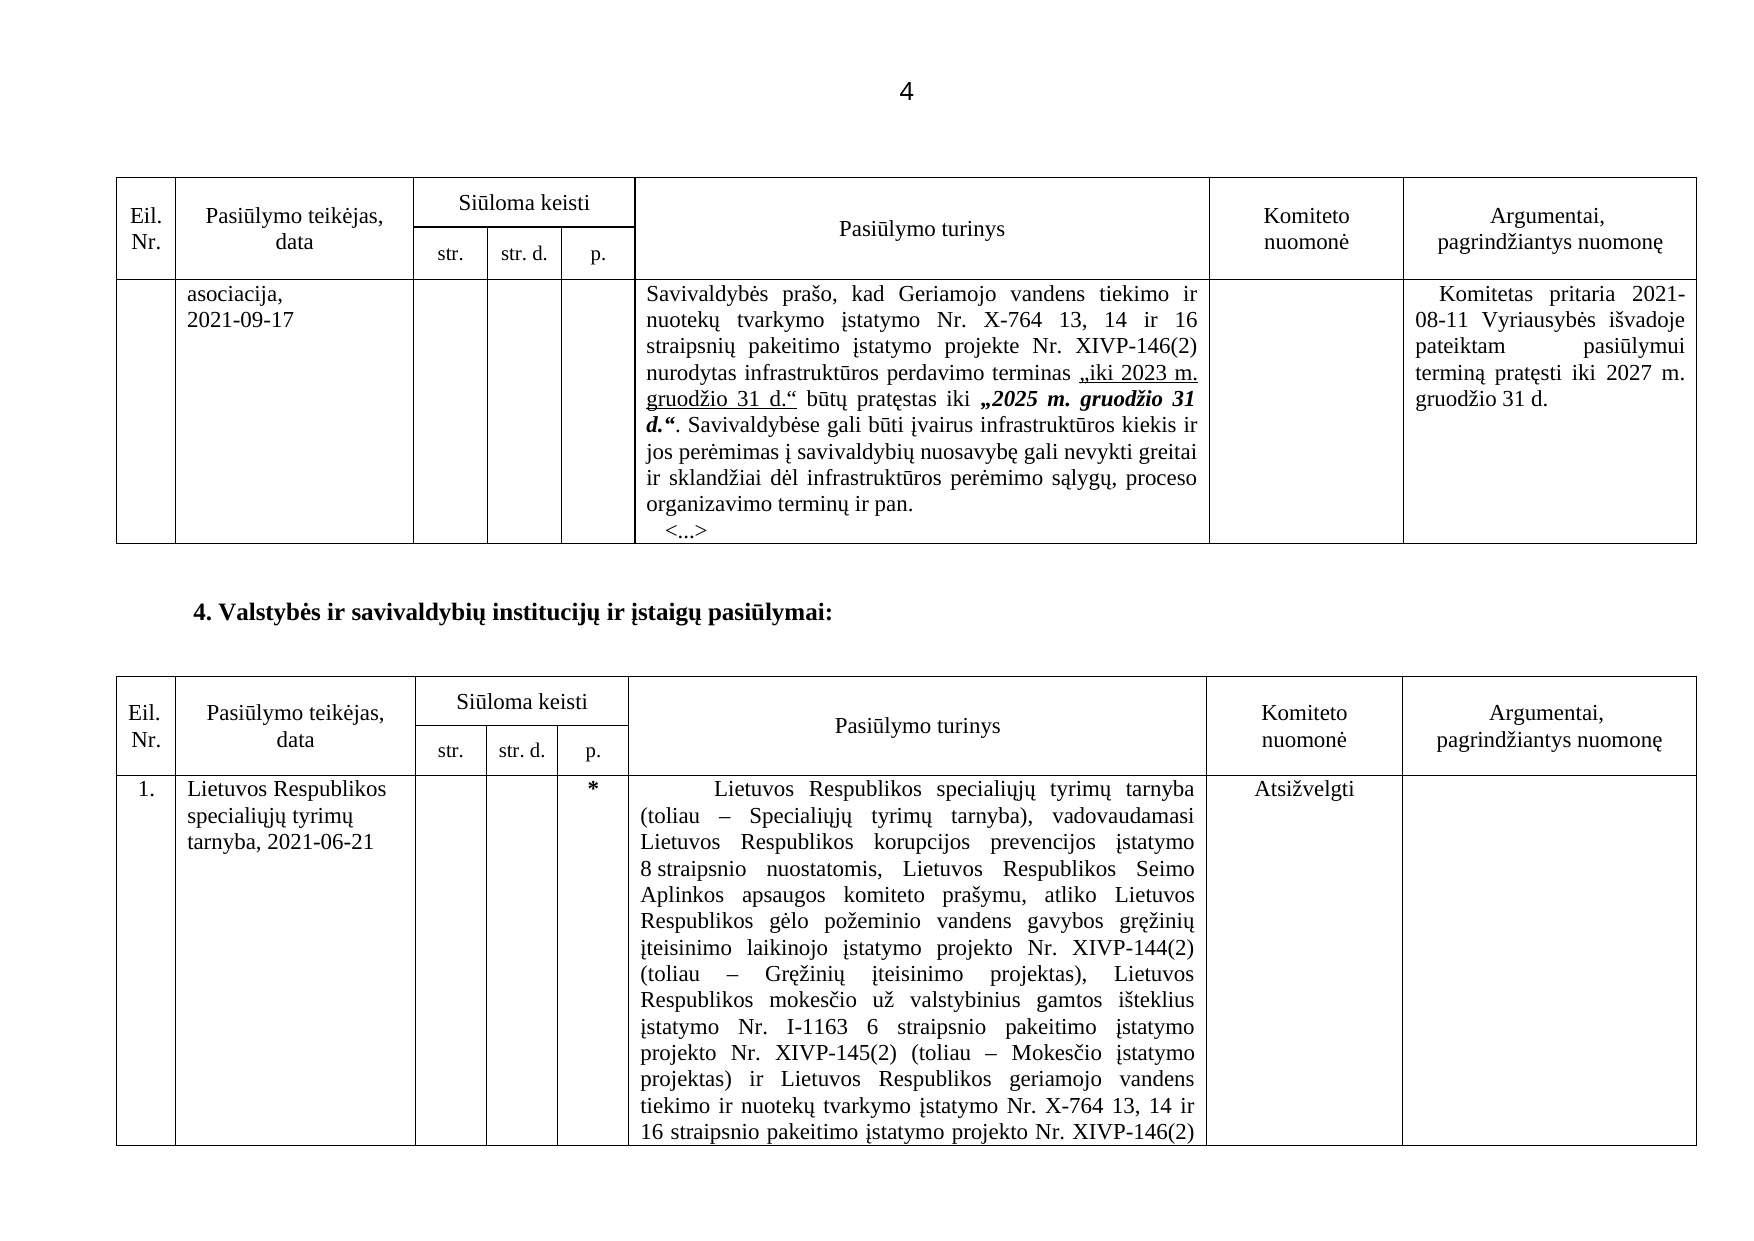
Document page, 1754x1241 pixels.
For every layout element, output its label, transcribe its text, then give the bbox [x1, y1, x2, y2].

table_cell 1. [117, 776, 175, 1144]
table_cell p. [558, 726, 628, 774]
table_cell str. d. [487, 726, 557, 774]
table_header Komiteto nuomonė [1207, 677, 1402, 774]
table_header Pasiūlymo turinys [636, 178, 1209, 279]
table_cell str. [414, 228, 487, 279]
table_header Argumentai, pagrindžiantys nuomonę [1403, 677, 1696, 774]
table_cell [488, 280, 561, 543]
table_cell [1210, 280, 1403, 543]
table_cell * [558, 776, 628, 1144]
table_cell p. [562, 228, 634, 279]
table_cell asociacija, 2021-09-17 [176, 280, 413, 543]
table_cell [487, 776, 557, 1144]
table_cell [562, 280, 634, 543]
table_header Komiteto nuomonė [1210, 178, 1403, 279]
table_header Eil. Nr. [117, 677, 175, 774]
table_cell [416, 776, 486, 1144]
table_cell Savivaldybės prašo, kad Geriamojo vandens tiekimo ir nuotekų tvarkymo įstatymo Nr. X-764 13, 14 ir 16 straipsnių pakeitimo įstatymo projekte Nr. XIVP-146(2) nurodytas infrastruktūros perdavimo terminas „iki 2023 m. gruodžio 31 d.“ būtų pratęstas iki „2025 m. gruodžio 31 d.“. Savivaldybėse gali būti įvairus infrastruktūros kiekis ir jos perėmimas į savivaldybių nuosavybę gali nevykti greitai ir sklandžiai dėl infrastruktūros perėmimo sąlygų, proceso organizavimo terminų ir pan. <...> [636, 280, 1209, 543]
table_cell Lietuvos Respublikos specialiųjų tyrimų tarnyba (toliau – Specialiųjų tyrimų tarnyba), vadovaudamasi Lietuvos Respublikos korupcijos prevencijos įstatymo 8 straipsnio nuostatomis, Lietuvos Respublikos Seimo Aplinkos apsaugos komiteto prašymu, atliko Lietuvos Respublikos gėlo požeminio vandens gavybos gręžinių įteisinimo laikinojo įstatymo projekto Nr. XIVP-144(2) (toliau – Gręžinių įteisinimo projektas), Lietuvos Respublikos mokesčio už valstybinius gamtos išteklius įstatymo Nr. I-1163 6 straipsnio pakeitimo įstatymo projekto Nr. XIVP-145(2) (toliau – Mokesčio įstatymo projektas) ir Lietuvos Respublikos geriamojo vandens tiekimo ir nuotekų tvarkymo įstatymo Nr. X-764 13, 14 ir 16 straipsnio pakeitimo įstatymo projekto Nr. XIVP-146(2) [629, 776, 1206, 1144]
table_header Eil. Nr. [117, 178, 175, 279]
table_header Siūloma keisti [414, 178, 634, 226]
text 4. Valstybės ir savivaldybių institucijų ir įstaigų pasiūlymai: [118, 597, 1695, 626]
table_cell Komitetas pritaria 2021-08-11 Vyriausybės išvadoje pateiktam pasiūlymui terminą pratęsti iki 2027 m. gruodžio 31 d. [1404, 280, 1696, 543]
table_header Argumentai, pagrindžiantys nuomonę [1404, 178, 1696, 279]
table_cell [117, 280, 175, 543]
table_cell Atsižvelgti [1207, 776, 1402, 1144]
table_cell str. [416, 726, 486, 774]
table_cell str. d. [488, 228, 561, 279]
table_cell [1403, 776, 1696, 1144]
table_cell Lietuvos Respublikos specialiųjų tyrimų tarnyba, 2021-06-21 [176, 776, 415, 1144]
table_header Siūloma keisti [416, 677, 628, 725]
table_header Pasiūlymo turinys [629, 677, 1206, 774]
table_header Pasiūlymo teikėjas, data [176, 677, 415, 774]
table_cell [414, 280, 487, 543]
table_header Pasiūlymo teikėjas, data [176, 178, 413, 279]
